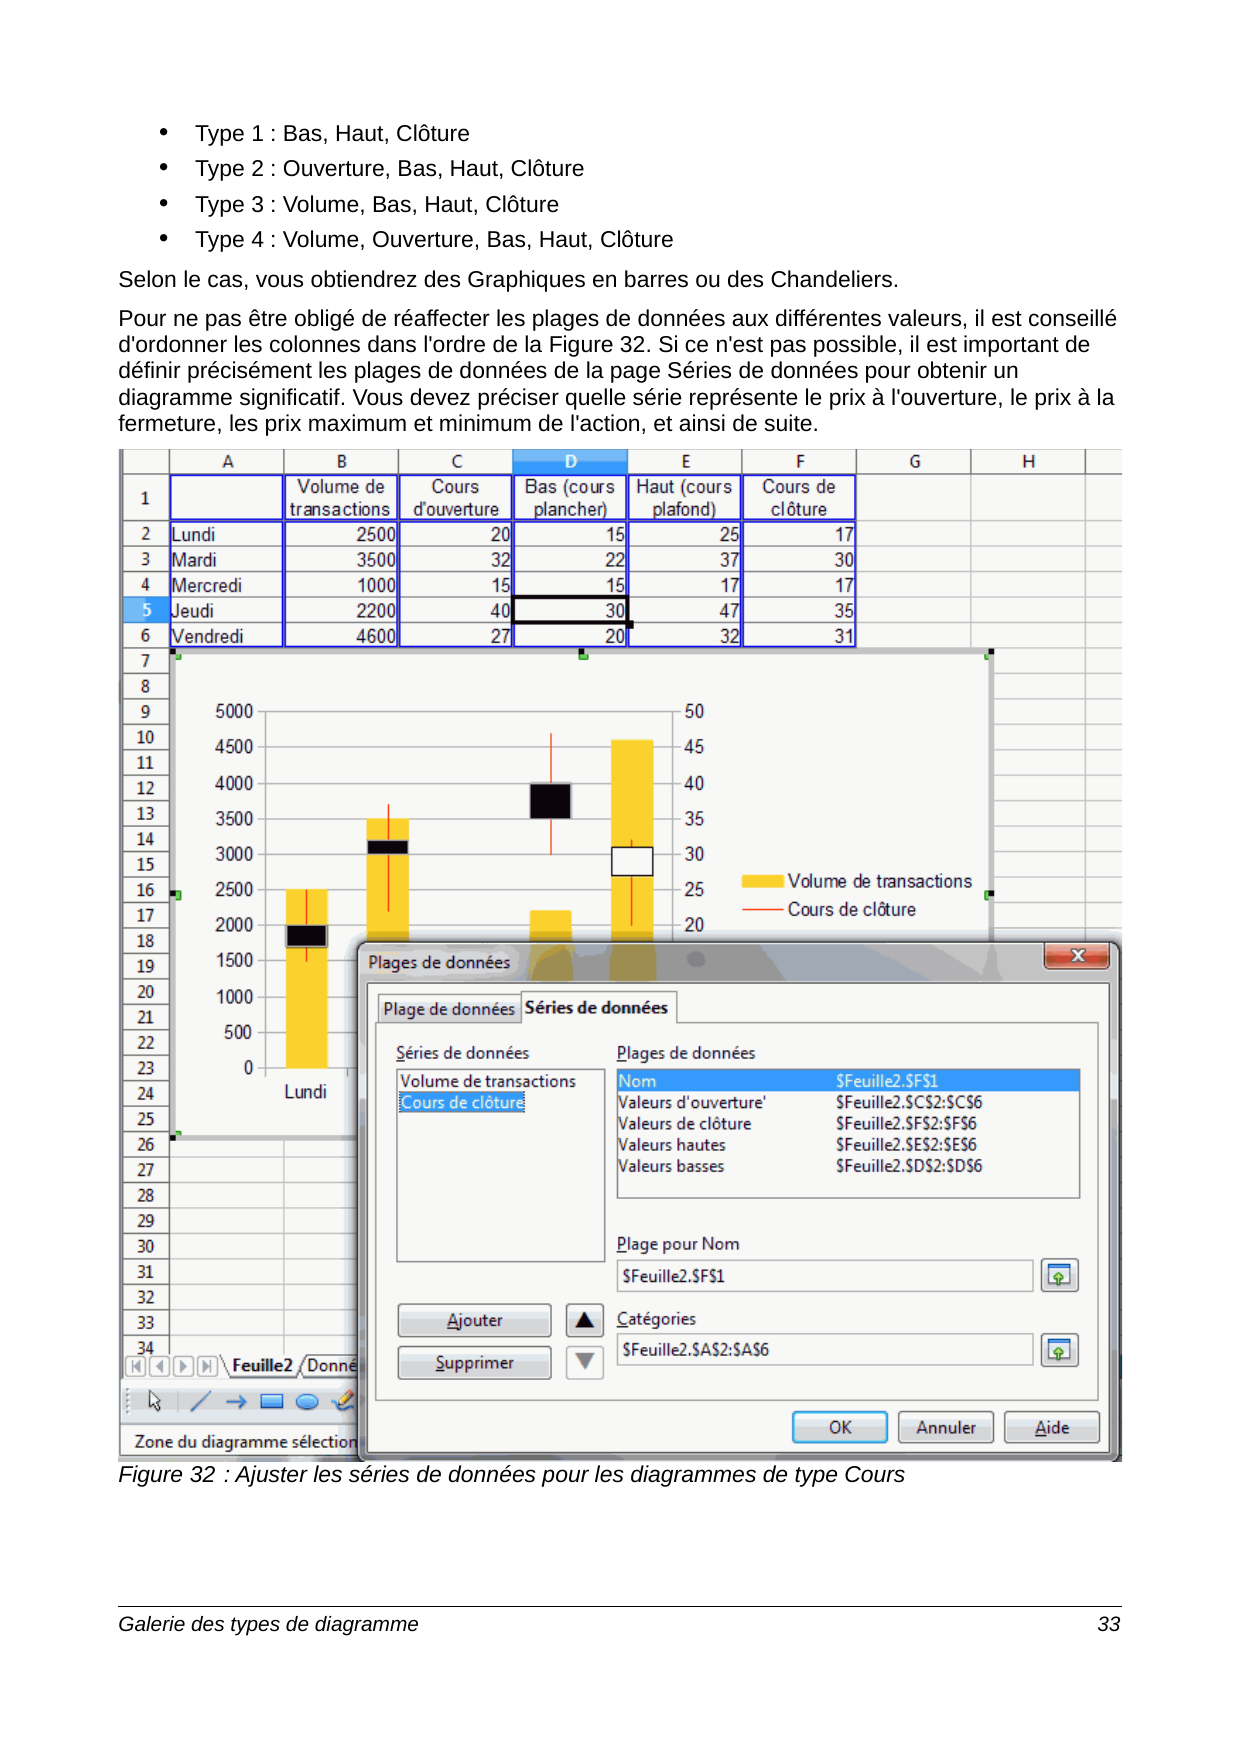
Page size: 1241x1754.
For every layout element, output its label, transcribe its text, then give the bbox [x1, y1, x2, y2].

text Pour ne pas être obligé de réaffecter les plages de données aux différentes valeurs, il est conseillé d'ordonner les colonnes dans l'ordre de la Figure 32. Si ce n'est pas possible, il est important de définir précisément les plages de données de la page Séries de données pour obtenir un diagramme significatif. Vous devez préciser quelle série représente le prix à l'ouverture, le prix à la fermeture, les prix maximum et minimum de l'action, et ainsi de suite. [118, 305, 1122, 437]
list Type 1 : Bas, Haut, Clôture [156, 118, 1122, 147]
picture [118, 449, 1123, 1462]
list Type 3 : Volume, Bas, Haut, Clôture [156, 189, 1122, 218]
text Selon le cas, vous obtiendrez des Graphiques en barres ou des Chandeliers. [118, 266, 1122, 292]
list Type 4 : Volume, Ouverture, Bas, Haut, Clôture [156, 224, 1122, 253]
text Figure 32 : Ajuster les séries de données pour les diagrammes de type Cours [118, 1462, 1122, 1488]
list Type 2 : Ouverture, Bas, Haut, Clôture [156, 153, 1122, 183]
